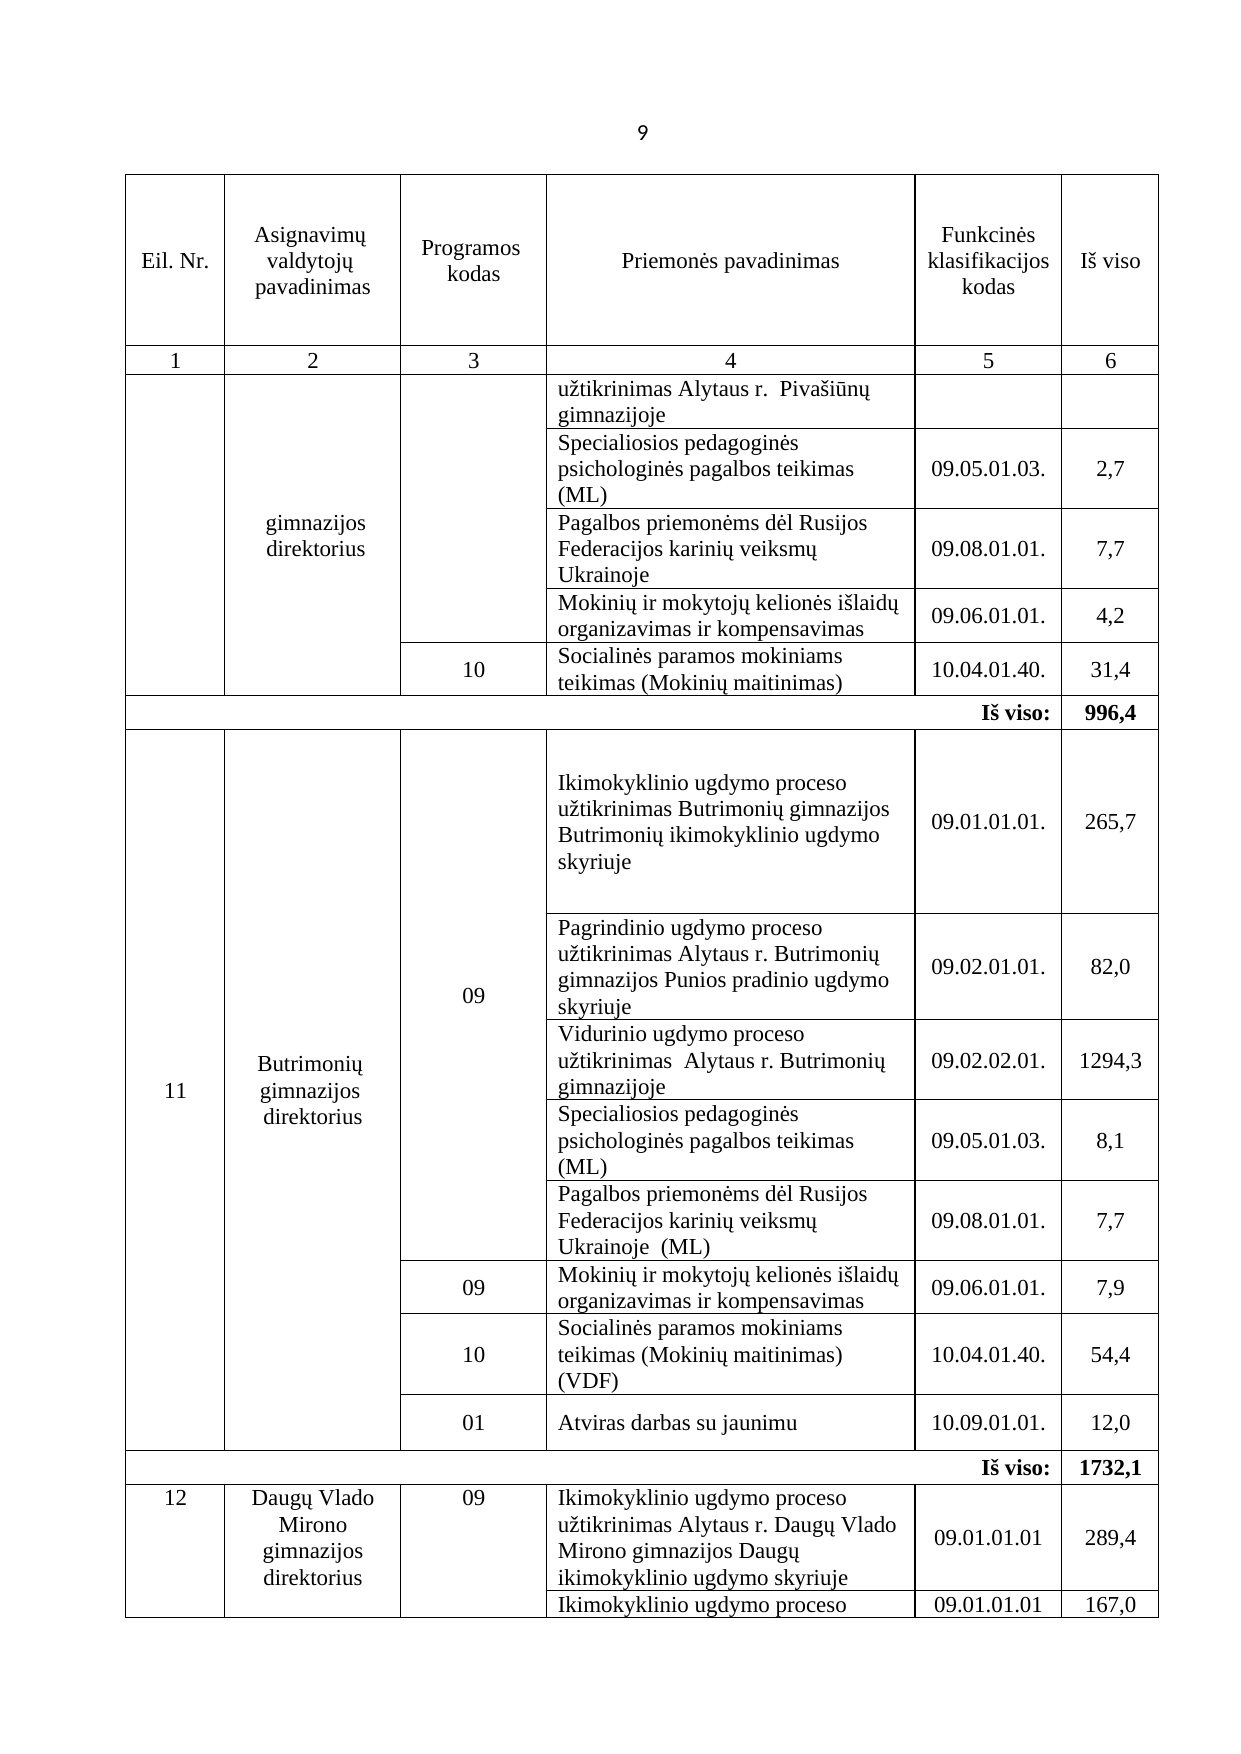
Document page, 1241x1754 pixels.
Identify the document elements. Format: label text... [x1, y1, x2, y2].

table_cell Pagalbos priemonėms dėl Rusijos Federacijos karinių veiksmų Ukrainoje (ML) [547, 1181, 914, 1259]
table_cell Socialinės paramos mokiniams teikimas (Mokinių maitinimas) [547, 643, 914, 695]
table_cell 09.08.01.01. [916, 1181, 1061, 1259]
table_cell Ikimokyklinio ugdymo proceso užtikrinimas Butrimonių gimnazijos Butrimonių ikimokyklinio ugdymo skyriuje [547, 730, 914, 913]
table_cell 10.04.01.40. [916, 1314, 1061, 1393]
table_cell 5 [916, 346, 1061, 374]
table_cell 1294,3 [1062, 1020, 1158, 1099]
table_cell 7,7 [1062, 509, 1158, 588]
table_cell 09.06.01.01. [916, 1261, 1061, 1313]
table_cell 7,9 [1062, 1261, 1158, 1313]
table_cell 82,0 [1062, 914, 1158, 1019]
table_header Programos kodas [401, 175, 546, 345]
table_cell gimnazijos direktorius [225, 375, 400, 695]
table_cell 09 [401, 1261, 546, 1313]
table_cell 8,1 [1062, 1100, 1158, 1179]
table_cell 31,4 [1062, 643, 1158, 695]
table_cell 2 [225, 346, 400, 374]
table_cell 09.01.01.01. [916, 730, 1061, 913]
table_header Asignavimų valdytojų pavadinimas [225, 175, 400, 345]
table_cell 10 [401, 643, 546, 695]
table_cell 09.02.02.01. [916, 1020, 1061, 1099]
table_cell 09.08.01.01. [916, 509, 1061, 588]
table_cell 6 [1062, 346, 1158, 374]
table_cell 12,0 [1062, 1395, 1158, 1450]
table_cell 09 [401, 730, 546, 1259]
table_cell 09.06.01.01. [916, 589, 1061, 642]
table_cell Socialinės paramos mokiniams teikimas (Mokinių maitinimas) (VDF) [547, 1314, 914, 1393]
table_cell [1062, 375, 1158, 428]
table_cell Iš viso: [126, 696, 1061, 729]
table_cell Mokinių ir mokytojų kelionės išlaidų organizavimas ir kompensavimas [547, 589, 914, 642]
table_header Priemonės pavadinimas [547, 175, 914, 345]
table_cell 4,2 [1062, 589, 1158, 642]
table_header Funkcinės klasifikacijos kodas [916, 175, 1061, 345]
table_cell 289,4 [1062, 1485, 1158, 1590]
table_cell 2,7 [1062, 429, 1158, 508]
table_cell [916, 375, 1061, 428]
table_cell 54,4 [1062, 1314, 1158, 1393]
table_cell 12 [126, 1485, 224, 1617]
table_cell Pagalbos priemonėms dėl Rusijos Federacijos karinių veiksmų Ukrainoje [547, 509, 914, 588]
table_cell 09.01.01.01 [916, 1485, 1061, 1590]
table_cell 09.05.01.03. [916, 429, 1061, 508]
table_cell 09 [401, 1485, 546, 1617]
table_cell 265,7 [1062, 730, 1158, 913]
table_cell [126, 375, 224, 695]
table_cell Pagrindinio ugdymo proceso užtikrinimas Alytaus r. Butrimonių gimnazijos Punios pradinio ugdymo skyriuje [547, 914, 914, 1019]
table_cell 10.09.01.01. [916, 1395, 1061, 1450]
table_cell 09.05.01.03. [916, 1100, 1061, 1179]
table_cell Atviras darbas su jaunimu [547, 1395, 914, 1450]
table_cell Butrimonių gimnazijos direktorius [225, 730, 400, 1450]
table_cell 10 [401, 1314, 546, 1393]
table_cell 11 [126, 730, 224, 1450]
table_cell Specialiosios pedagoginės psichologinės pagalbos teikimas (ML) [547, 1100, 914, 1179]
table_cell 10.04.01.40. [916, 643, 1061, 695]
table_cell 3 [401, 346, 546, 374]
table_cell Ikimokyklinio ugdymo proceso užtikrinimas Alytaus r. Daugų Vlado Mirono gimnazijos Daugų ikimokyklinio ugdymo skyriuje [547, 1485, 914, 1590]
table_cell Ikimokyklinio ugdymo proceso [547, 1591, 914, 1617]
table_cell užtikrinimas Alytaus r. Pivašiūnų gimnazijoje [547, 375, 914, 428]
table_cell Vidurinio ugdymo proceso užtikrinimas Alytaus r. Butrimonių gimnazijoje [547, 1020, 914, 1099]
table_cell 7,7 [1062, 1181, 1158, 1259]
table_header Eil. Nr. [126, 175, 224, 345]
table_cell 1732,1 [1062, 1451, 1158, 1483]
table_header Iš viso [1062, 175, 1158, 345]
table_cell Iš viso: [126, 1451, 1061, 1483]
table_cell 09.01.01.01 [916, 1591, 1061, 1617]
table_cell 996,4 [1062, 696, 1158, 729]
table_cell 09.02.01.01. [916, 914, 1061, 1019]
table_cell 1 [126, 346, 224, 374]
table_cell 4 [547, 346, 914, 374]
table_cell [401, 375, 546, 642]
table_cell Daugų Vlado Mirono gimnazijos direktorius [225, 1485, 400, 1617]
table_cell 01 [401, 1395, 546, 1450]
table_cell Mokinių ir mokytojų kelionės išlaidų organizavimas ir kompensavimas [547, 1261, 914, 1313]
table_cell Specialiosios pedagoginės psichologinės pagalbos teikimas (ML) [547, 429, 914, 508]
table_cell 167,0 [1062, 1591, 1158, 1617]
